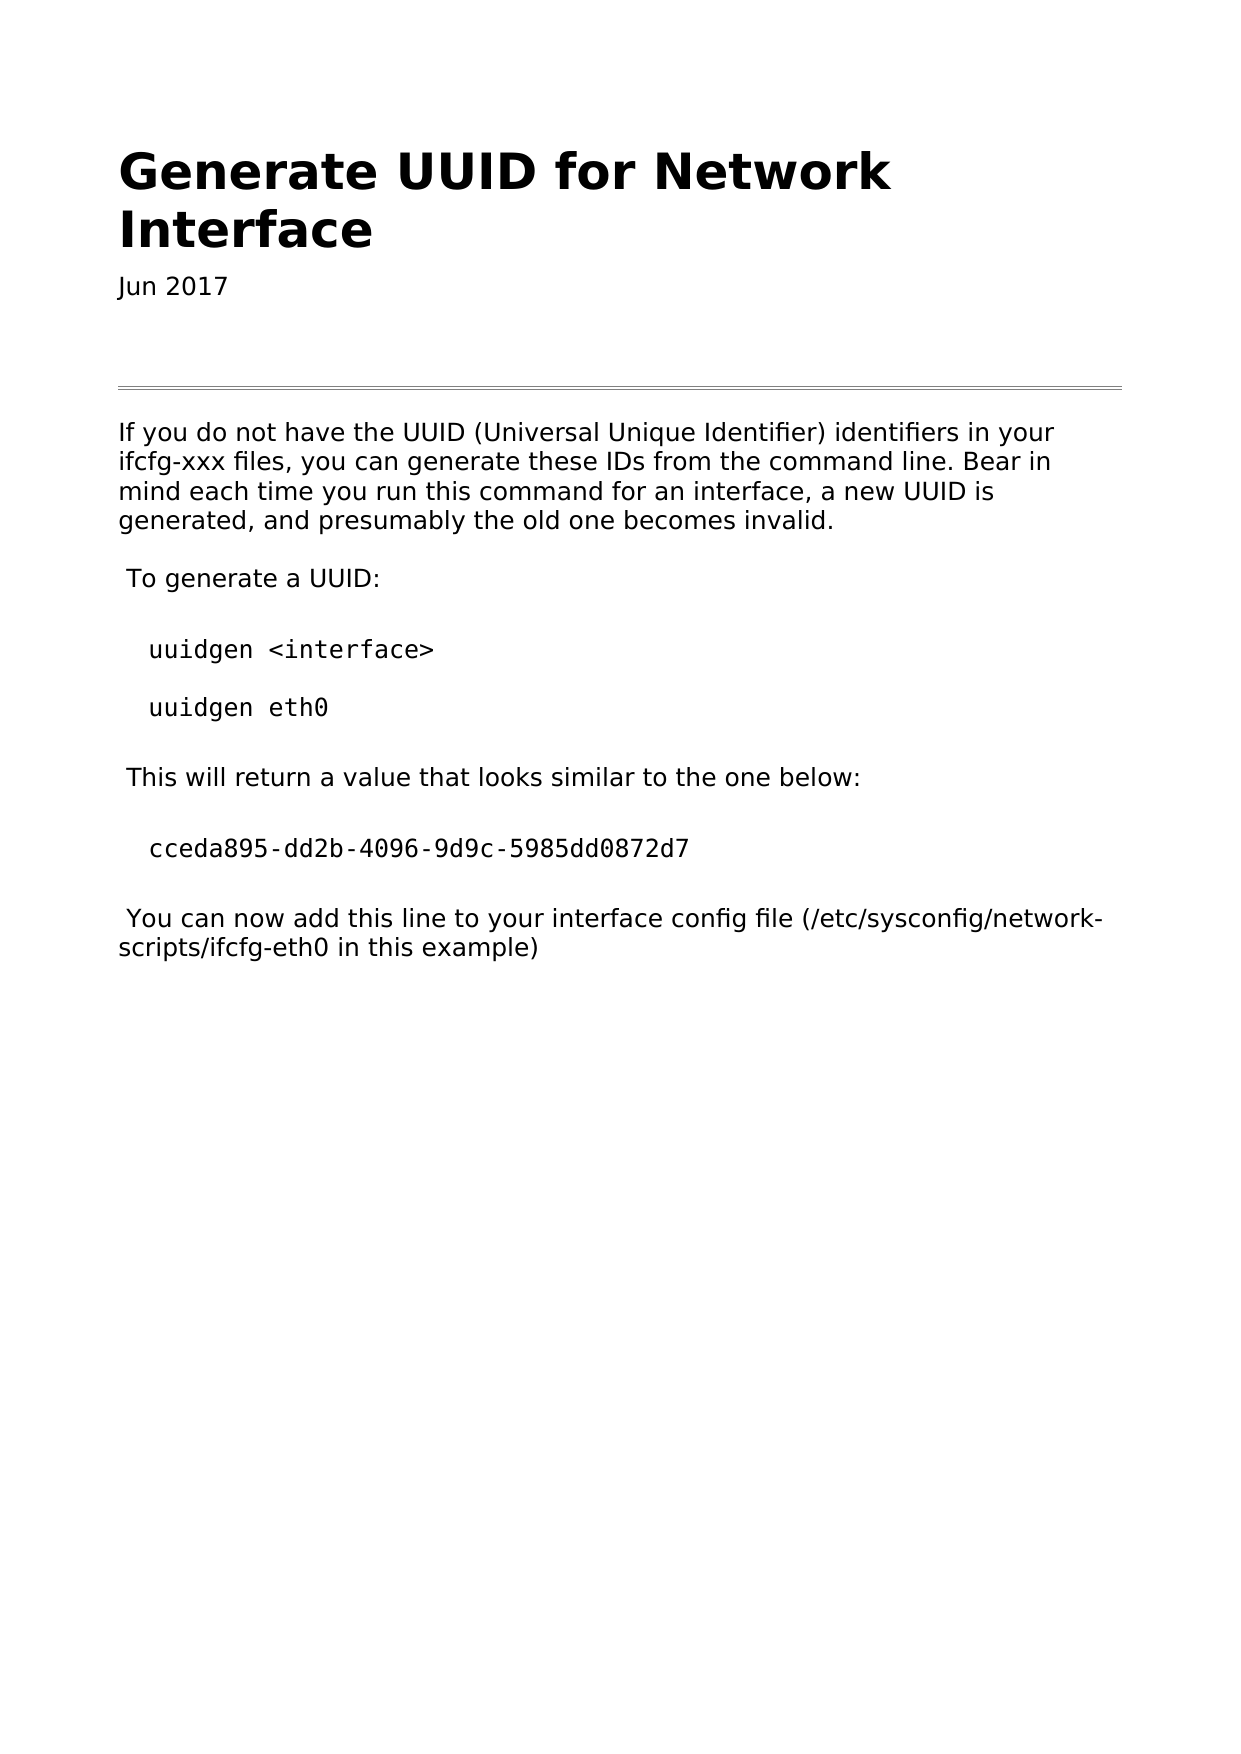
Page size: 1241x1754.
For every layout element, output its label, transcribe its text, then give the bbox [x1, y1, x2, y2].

subtitle Generate UUID for Network Interface [118, 143, 1122, 259]
text cceda895-dd2b-4096-9d9c-5985dd0872d7 [118, 834, 1122, 863]
text If you do not have the UUID (Universal Unique Identifier) identifiers in your ifcfg-xxx files, you can generate these IDs from the command line. Bear in mind each time you run this command for an interface, a new UUID is generated, and presumably the old one becomes invalid. To generate a UUID: [118, 418, 1122, 623]
text Jun 2017 [118, 272, 1122, 359]
text This will return a value that looks similar to the one below: [118, 734, 1122, 822]
text uuidgen <interface> uuidgen eth0 [118, 635, 1122, 723]
text You can now add this line to your interface config file (/etc/sysconfig/network-scripts/ifcfg-eth0 in this example) [118, 875, 1122, 1021]
